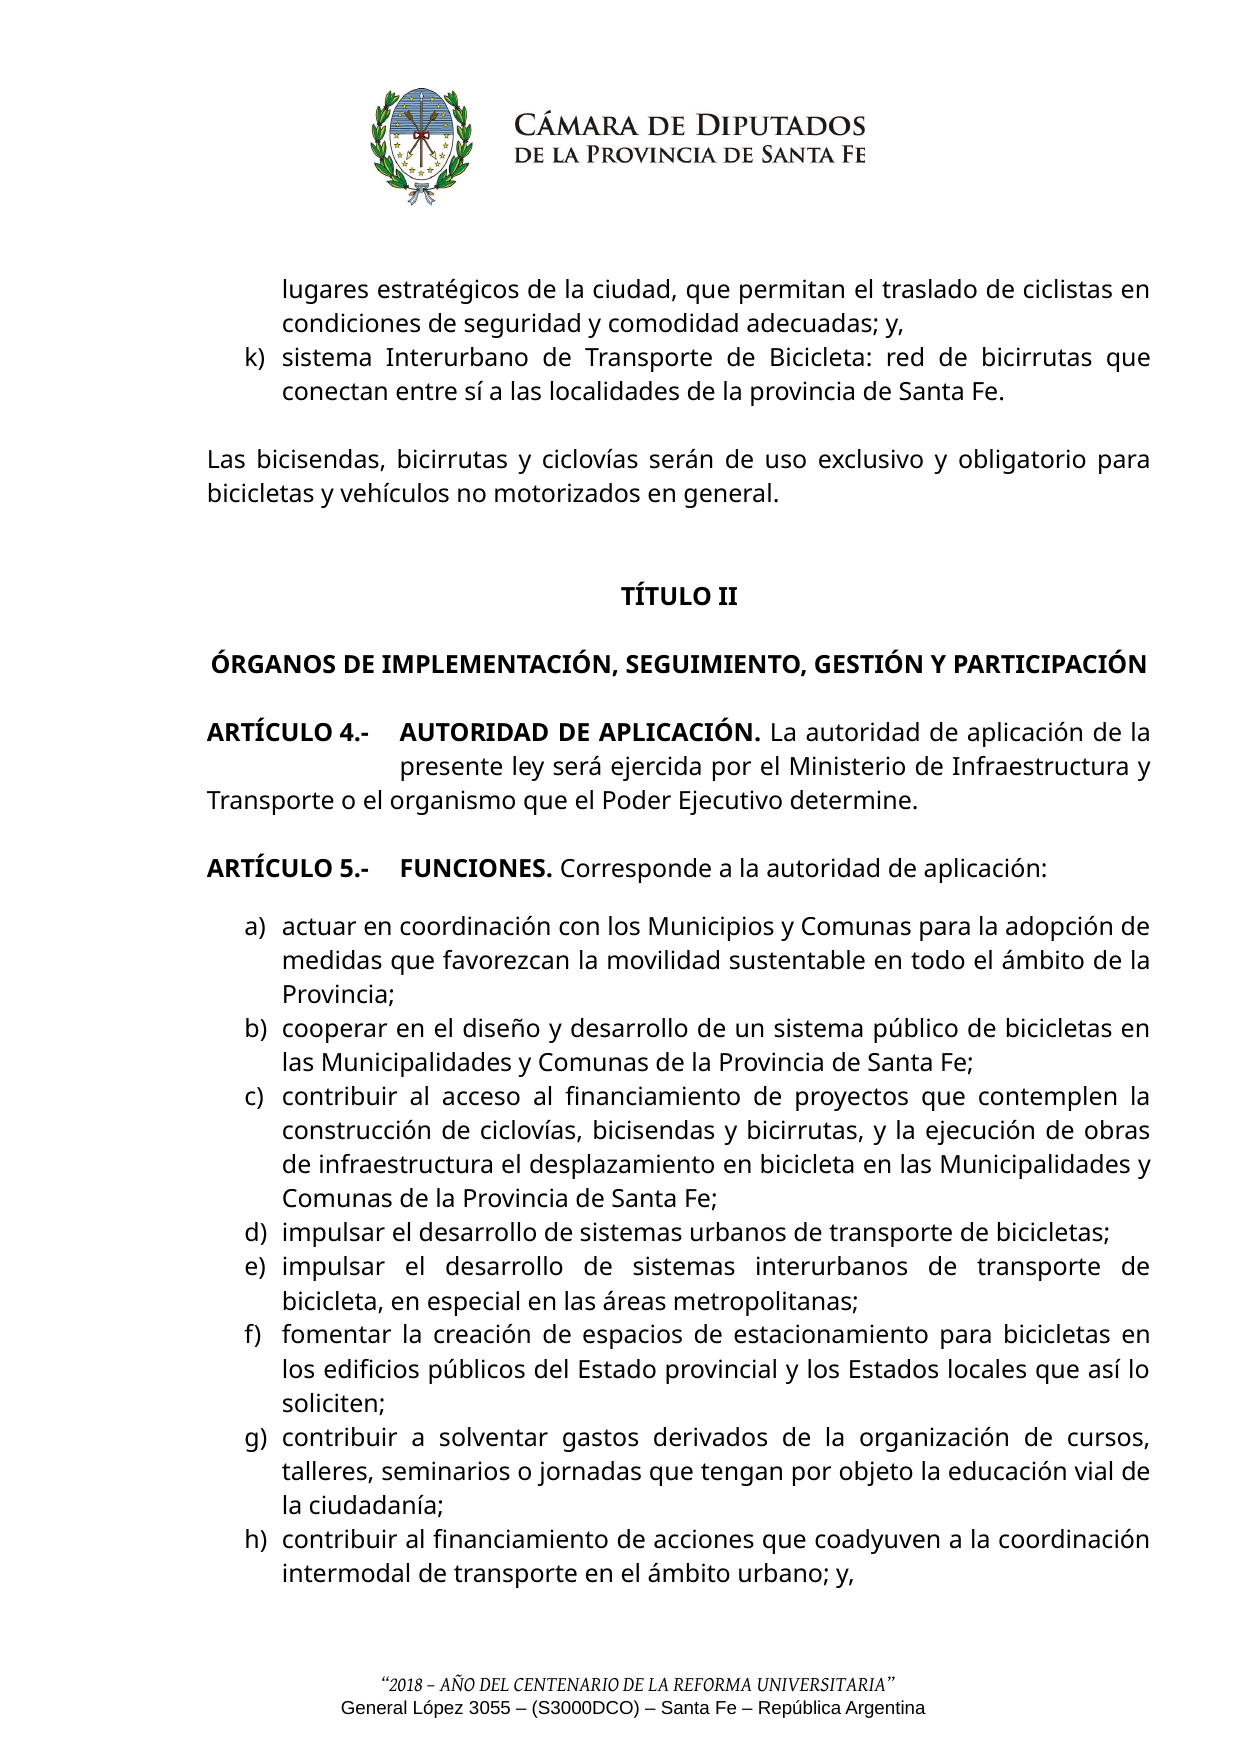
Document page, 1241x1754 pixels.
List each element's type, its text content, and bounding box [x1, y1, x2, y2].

list fomentar la creación de espacios de estacionamiento para bicicletas en los edificios públicos del Estado provincial y los Estados locales que así lo soliciten; [244, 1317, 1152, 1419]
list impulsar el desarrollo de sistemas interurbanos de transporte de bicicleta, en especial en las áreas metropolitanas; [244, 1249, 1152, 1317]
text Las bicisendas, bicirrutas y ciclovías serán de uso exclusivo y obligatorio para bicicletas y vehículos no motorizados en general. [207, 442, 1152, 510]
list contribuir al acceso al financiamiento de proyectos que contemplen la construcción de ciclovías, bicisendas y bicirrutas, y la ejecución de obras de infraestructura el desplazamiento en bicicleta en las Municipalidades y Comunas de la Provincia de Santa Fe; [244, 1079, 1152, 1215]
list contribuir al financiamiento de acciones que coadyuven a la coordinación intermodal de transporte en el ámbito urbano; y, [244, 1522, 1152, 1590]
list impulsar el desarrollo de sistemas urbanos de transporte de bicicletas; [244, 1215, 1152, 1249]
list sistema Interurbano de Transporte de Bicicleta: red de bicirrutas que conectan entre sí a las localidades de la provincia de Santa Fe. [244, 340, 1152, 408]
text ÓRGANOS DE IMPLEMENTACIÓN, SEGUIMIENTO, GESTIÓN Y PARTICIPACIÓN [207, 646, 1152, 680]
list actuar en coordinación con los Municipios y Comunas para la adopción de medidas que favorezcan la movilidad sustentable en todo el ámbito de la Provincia; [244, 908, 1152, 1011]
list contribuir a solventar gastos derivados de la organización de cursos, talleres, seminarios o jornadas que tengan por objeto la educación vial de la ciudadanía; [244, 1419, 1152, 1522]
table_header ARTÍCULO 4.- [207, 715, 399, 765]
text AUTORIDAD DE APLICACIÓN. La autoridad de aplicación de la presente ley será ejercida por el Ministerio de Infraestructura y Transporte o el organismo que el Poder Ejecutivo determine. [207, 714, 1152, 817]
picture [370, 88, 866, 210]
text TÍTULO II [207, 578, 1152, 612]
table_header ARTÍCULO 5.- [207, 851, 399, 901]
list lugares estratégicos de la ciudad, que permitan el traslado de ciclistas en condiciones de seguridad y comodidad adecuadas; y, [244, 272, 1152, 340]
text FUNCIONES. Corresponde a la autoridad de aplicación: [399, 851, 1152, 885]
list cooperar en el diseño y desarrollo de un sistema público de bicicletas en las Municipalidades y Comunas de la Provincia de Santa Fe; [244, 1011, 1152, 1079]
